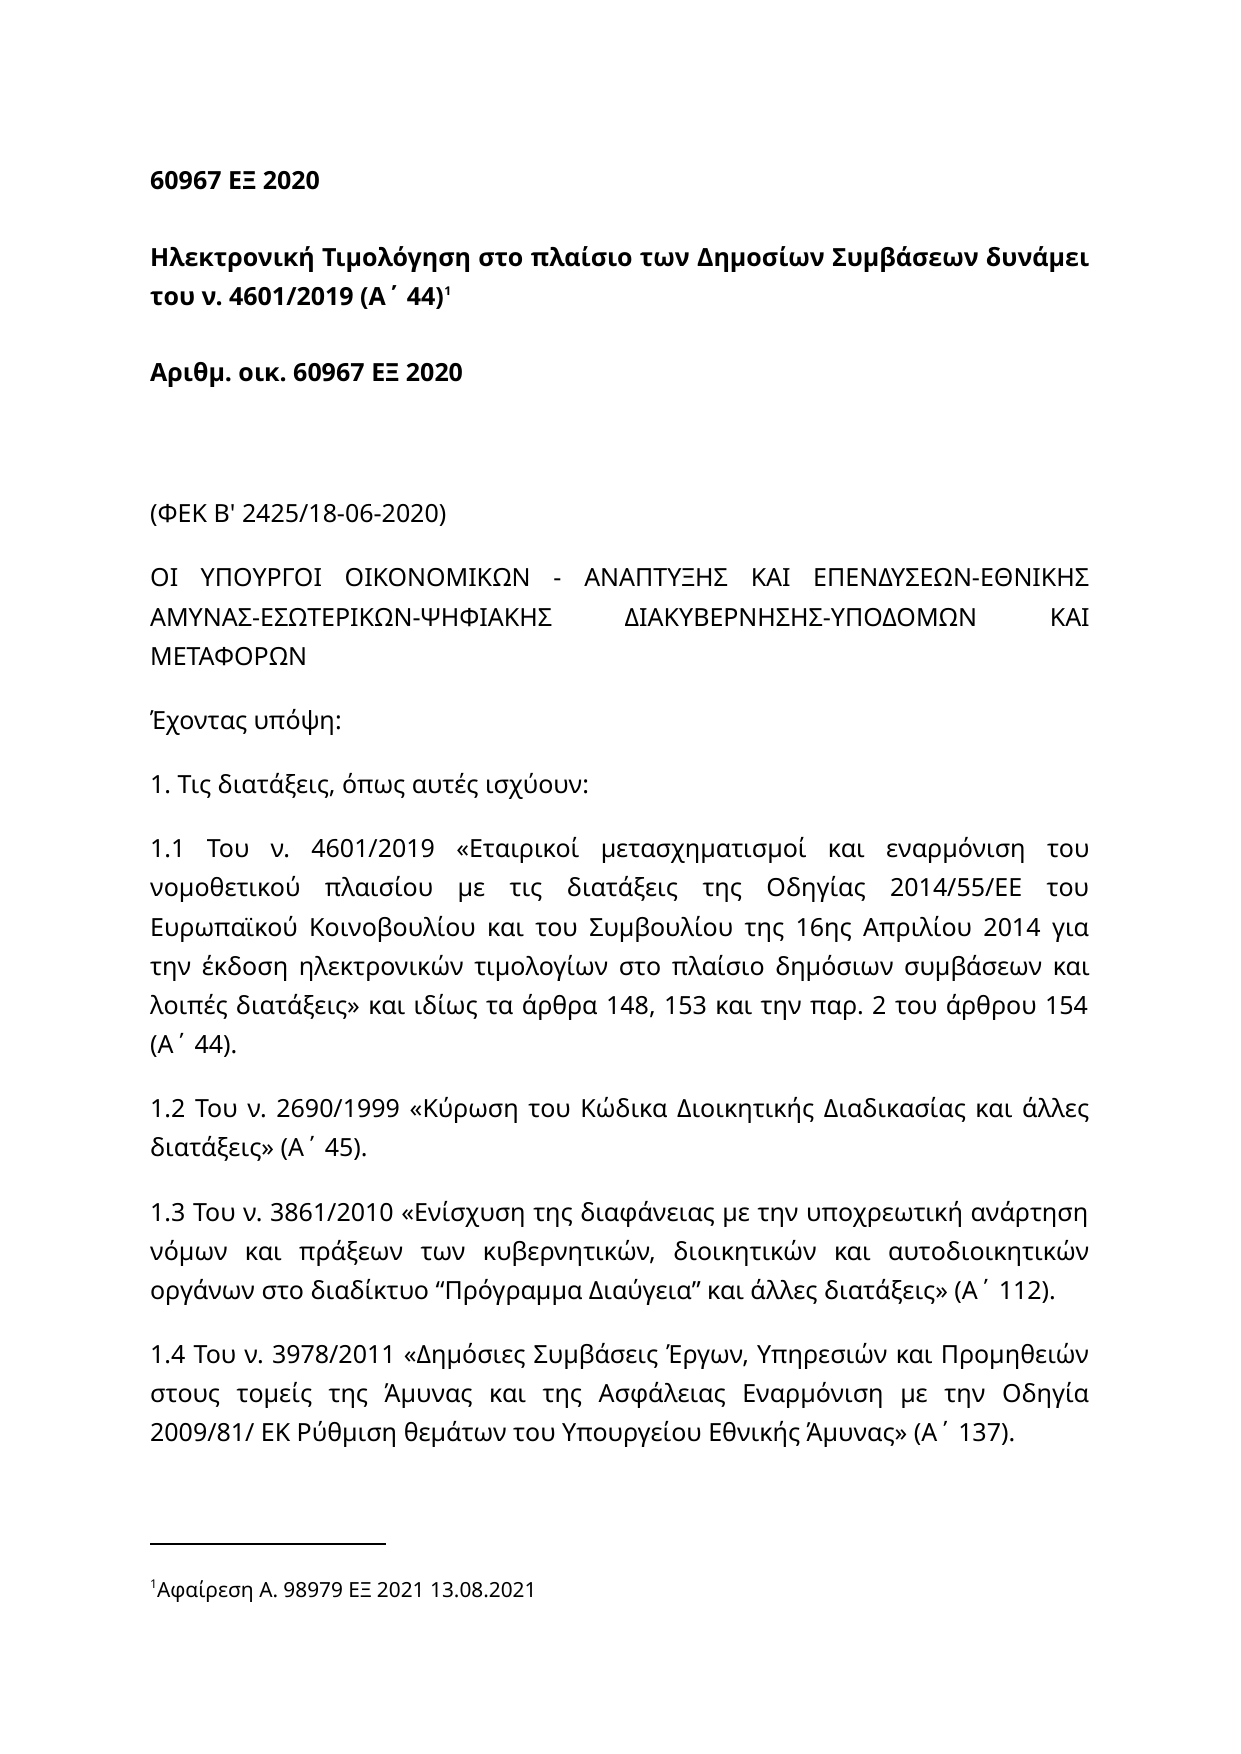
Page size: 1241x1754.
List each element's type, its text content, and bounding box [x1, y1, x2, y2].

text Αφαίρεση A. 98979 ΕΞ 2021 13.08.2021 [150, 1576, 1090, 1604]
text ΟΙ ΥΠΟΥΡΓΟΙ ΟΙΚΟΝΟΜΙΚΩΝ - ΑΝΑΠΤΥΞΗΣ ΚΑΙ ΕΠΕΝΔΥΣΕΩΝ-ΕΘΝΙΚΗΣ ΑΜΥΝΑΣ-ΕΣΩΤΕΡΙΚΩΝ-ΨΗΦΙΑΚΗΣ ΔΙΑΚΥΒΕΡΝΗΣΗΣ-ΥΠΟΔΟΜΩΝ ΚΑΙ ΜΕΤΑΦΟΡΩΝ [150, 560, 1090, 672]
title Ηλεκτρονική Τιμολόγηση στο πλαίσιο των Δημοσίων Συμβάσεων δυνάμει του ν. 4601/2019 (Α΄ 44) [150, 239, 1090, 312]
text 1.1 Του ν. 4601/2019 «Εταιρικοί μετασχηματισμοί και εναρμόνιση του νομοθετικού πλαισίου με τις διατάξεις της Οδηγίας 2014/55/ΕΕ του Ευρωπαϊκού Κοινοβουλίου και του Συμβουλίου της 16ης Απριλίου 2014 για την έκδοση ηλεκτρονικών τιμολογίων στο πλαίσιο δημόσιων συμβάσεων και λοιπές διατάξεις» και ιδίως τα άρθρα 148, 153 και την παρ. 2 του άρθρου 154 (Α΄ 44). [150, 831, 1090, 1061]
text (ΦΕΚ Β' 2425/18-06-2020) [150, 496, 1090, 530]
text 1.2 Του ν. 2690/1999 «Κύρωση του Κώδικα Διοικητικής Διαδικασίας και άλλες διατάξεις» (Α΄ 45). [150, 1091, 1090, 1164]
text 1.3 Του ν. 3861/2010 «Ενίσχυση της διαφάνειας με την υποχρεωτική ανάρτηση νόμων και πράξεων των κυβερνητικών, διοικητικών και αυτοδιοικητικών οργάνων στο διαδίκτυο “Πρόγραμμα Διαύγεια” και άλλες διατάξεις» (Α΄ 112). [150, 1194, 1090, 1307]
title 60967 ΕΞ 2020 [150, 162, 1090, 197]
text Έχοντας υπόψη: [150, 702, 1090, 737]
title Αριθμ. οικ. 60967 ΕΞ 2020 [150, 355, 1090, 389]
text 1.4 Του ν. 3978/2011 «Δημόσιες Συμβάσεις Έργων, Υπηρεσιών και Προμηθειών στους τομείς της Άμυνας και της Ασφάλειας Εναρμόνιση με την Οδηγία 2009/81/ ΕΚ Ρύθμιση θεμάτων του Υπουργείου Εθνικής Άμυνας» (Α΄ 137). [150, 1337, 1090, 1449]
text 1. Τις διατάξεις, όπως αυτές ισχύουν: [150, 767, 1090, 801]
